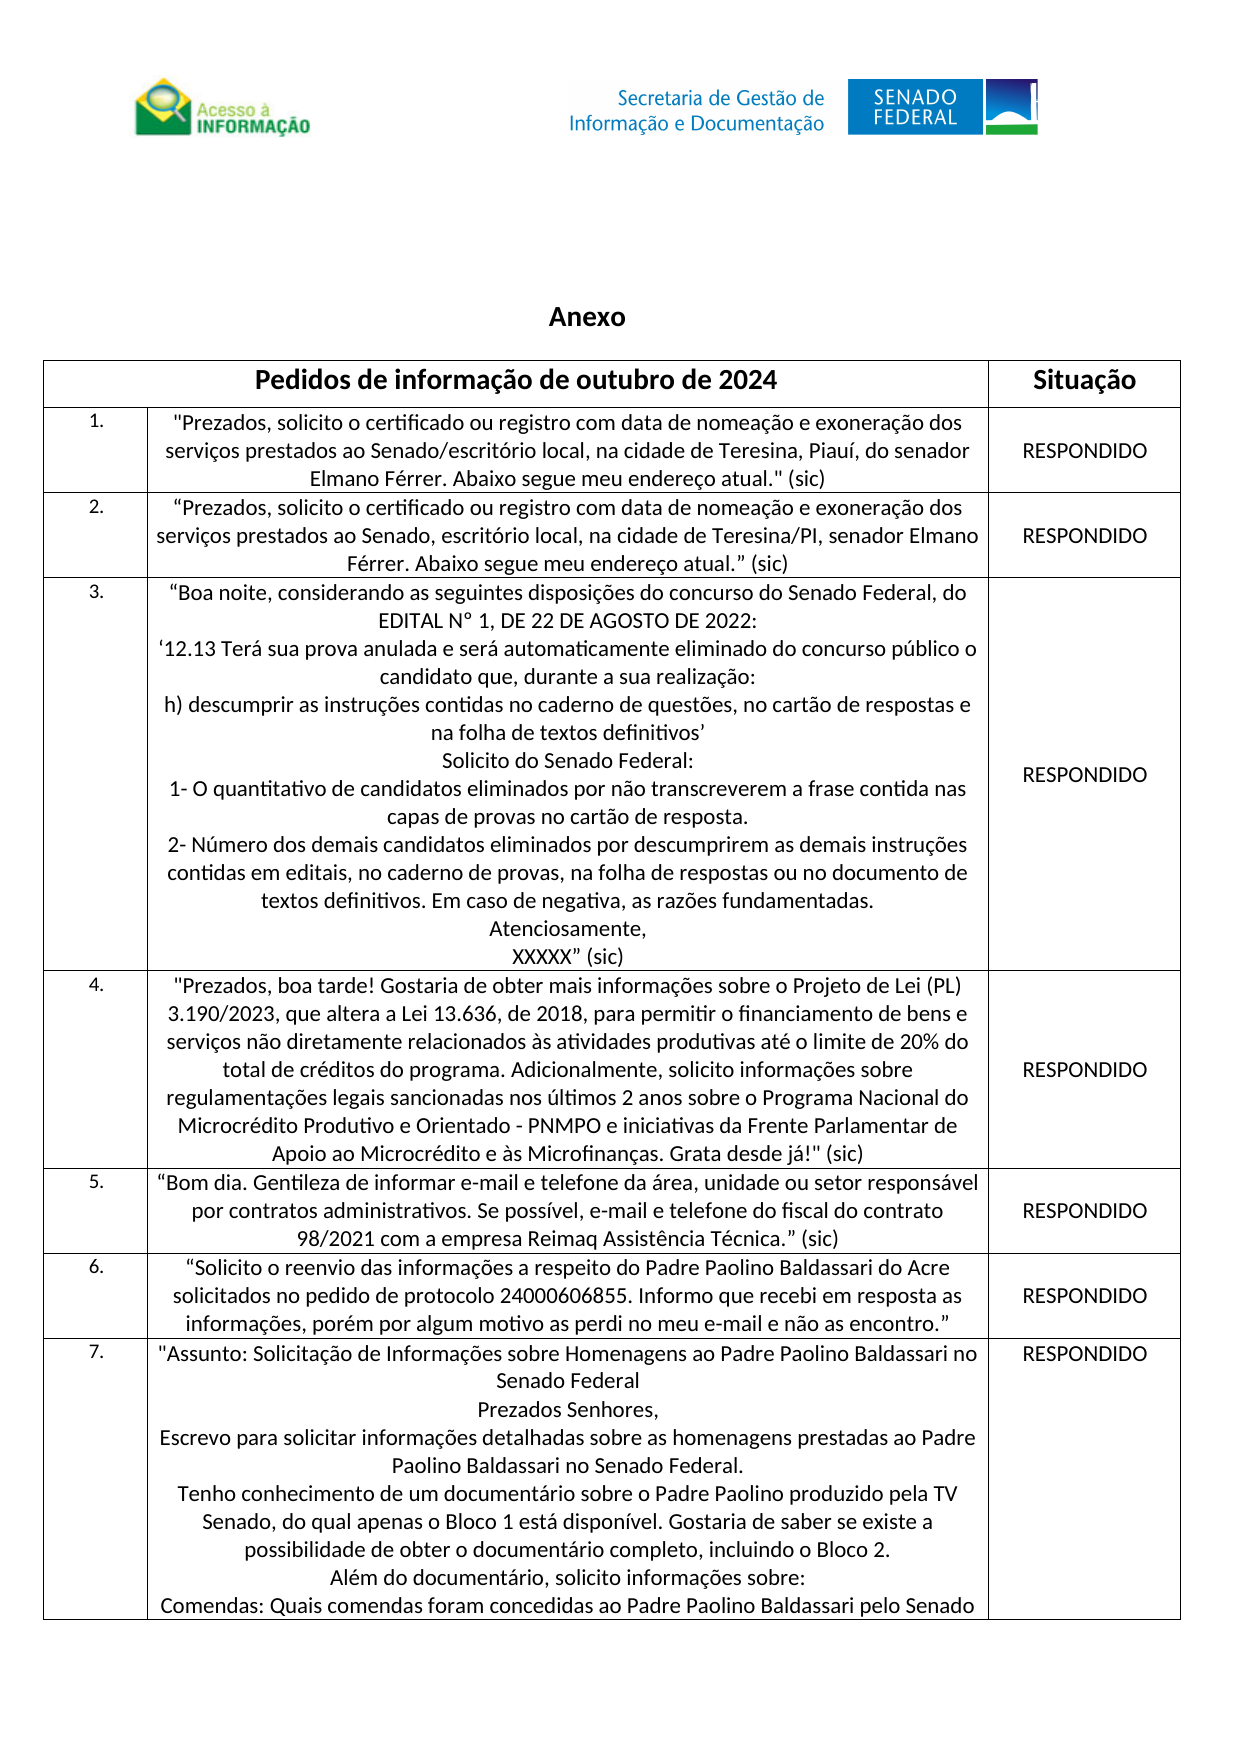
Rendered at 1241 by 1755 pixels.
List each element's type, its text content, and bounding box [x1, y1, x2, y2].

table_cell RESPONDIDO [989, 971, 1180, 1167]
table_cell [44, 493, 147, 577]
table_cell "Prezados, boa tarde! Gostaria de obter mais informações sobre o Projeto de Lei (PL) 3.190/2023, que altera a Lei 13.636, de 2018, para permitir o financiamento de bens e serviços não diretamente relacionados às atividades produtivas até o limite de 20% do total de créditos do programa. Adicionalmente, solicito informações sobre regulamentações legais sancionadas nos últimos 2 anos sobre o Programa Nacional do Microcrédito Produtivo e Orientado - PNMPO e iniciativas da Frente Parlamentar de Apoio ao Microcrédito e às Microfinanças. Grata desde já!" (sic) [148, 971, 988, 1167]
table_cell RESPONDIDO [989, 408, 1180, 492]
table_cell “Bom dia. Gentileza de informar e-mail e telefone da área, unidade ou setor responsável por contratos administrativos. Se possível, e-mail e telefone do fiscal do contrato 98/2021 com a empresa Reimaq Assistência Técnica.” (sic) [148, 1169, 988, 1252]
table_cell RESPONDIDO [989, 493, 1180, 577]
table_cell "Prezados, solicito o certificado ou registro com data de nomeação e exoneração dos serviços prestados ao Senado/escritório local, na cidade de Teresina, Piauí, do senador Elmano Férrer. Abaixo segue meu endereço atual." (sic) [148, 408, 988, 492]
table_cell [44, 578, 147, 970]
table_header Situação [989, 361, 1180, 407]
table_cell “Prezados, solicito o certificado ou registro com data de nomeação e exoneração dos serviços prestados ao Senado, escritório local, na cidade de Teresina/PI, senador Elmano Férrer. Abaixo segue meu endereço atual.” (sic) [148, 493, 988, 577]
table_cell “Solicito o reenvio das informações a respeito do Padre Paolino Baldassari do Acre solicitados no pedido de protocolo 24000606855. Informo que recebi em resposta as informações, porém por algum motivo as perdi no meu e-mail e não as encontro.” [148, 1254, 988, 1338]
table_cell RESPONDIDO [989, 1254, 1180, 1338]
table_cell [44, 1254, 147, 1338]
table_cell [44, 1169, 147, 1252]
table_cell [44, 971, 147, 1167]
table_cell “Boa noite, considerando as seguintes disposições do concurso do Senado Federal, do EDITAL Nº 1, DE 22 DE AGOSTO DE 2022: ‘12.13 Terá sua prova anulada e será automaticamente eliminado do concurso público o candidato que, durante a sua realização: h) descumprir as instruções contidas no caderno de questões, no cartão de respostas e na folha de textos definitivos’ Solicito do Senado Federal: 1- O quantitativo de candidatos eliminados por não transcreverem a frase contida nas capas de provas no cartão de resposta. 2- Número dos demais candidatos eliminados por descumprirem as demais instruções contidas em editais, no caderno de provas, na folha de respostas ou no documento de textos definitivos. Em caso de negativa, as razões fundamentadas. Atenciosamente, XXXXX” (sic) [148, 578, 988, 970]
table_cell RESPONDIDO [989, 1339, 1180, 1619]
table_cell [44, 408, 147, 492]
text Anexo [118, 298, 1063, 334]
table_cell RESPONDIDO [989, 1169, 1180, 1252]
table_header Pedidos de informação de outubro de 2024 [44, 361, 988, 407]
table_cell "Assunto: Solicitação de Informações sobre Homenagens ao Padre Paolino Baldassari no Senado Federal Prezados Senhores, Escrevo para solicitar informações detalhadas sobre as homenagens prestadas ao Padre Paolino Baldassari no Senado Federal. Tenho conhecimento de um documentário sobre o Padre Paolino produzido pela TV Senado, do qual apenas o Bloco 1 está disponível. Gostaria de saber se existe a possibilidade de obter o documentário completo, incluindo o Bloco 2. Além do documentário, solicito informações sobre: Comendas: Quais comendas foram concedidas ao Padre Paolino Baldassari pelo Senado [148, 1339, 988, 1619]
table_cell [44, 1339, 147, 1619]
table_cell RESPONDIDO [989, 578, 1180, 970]
